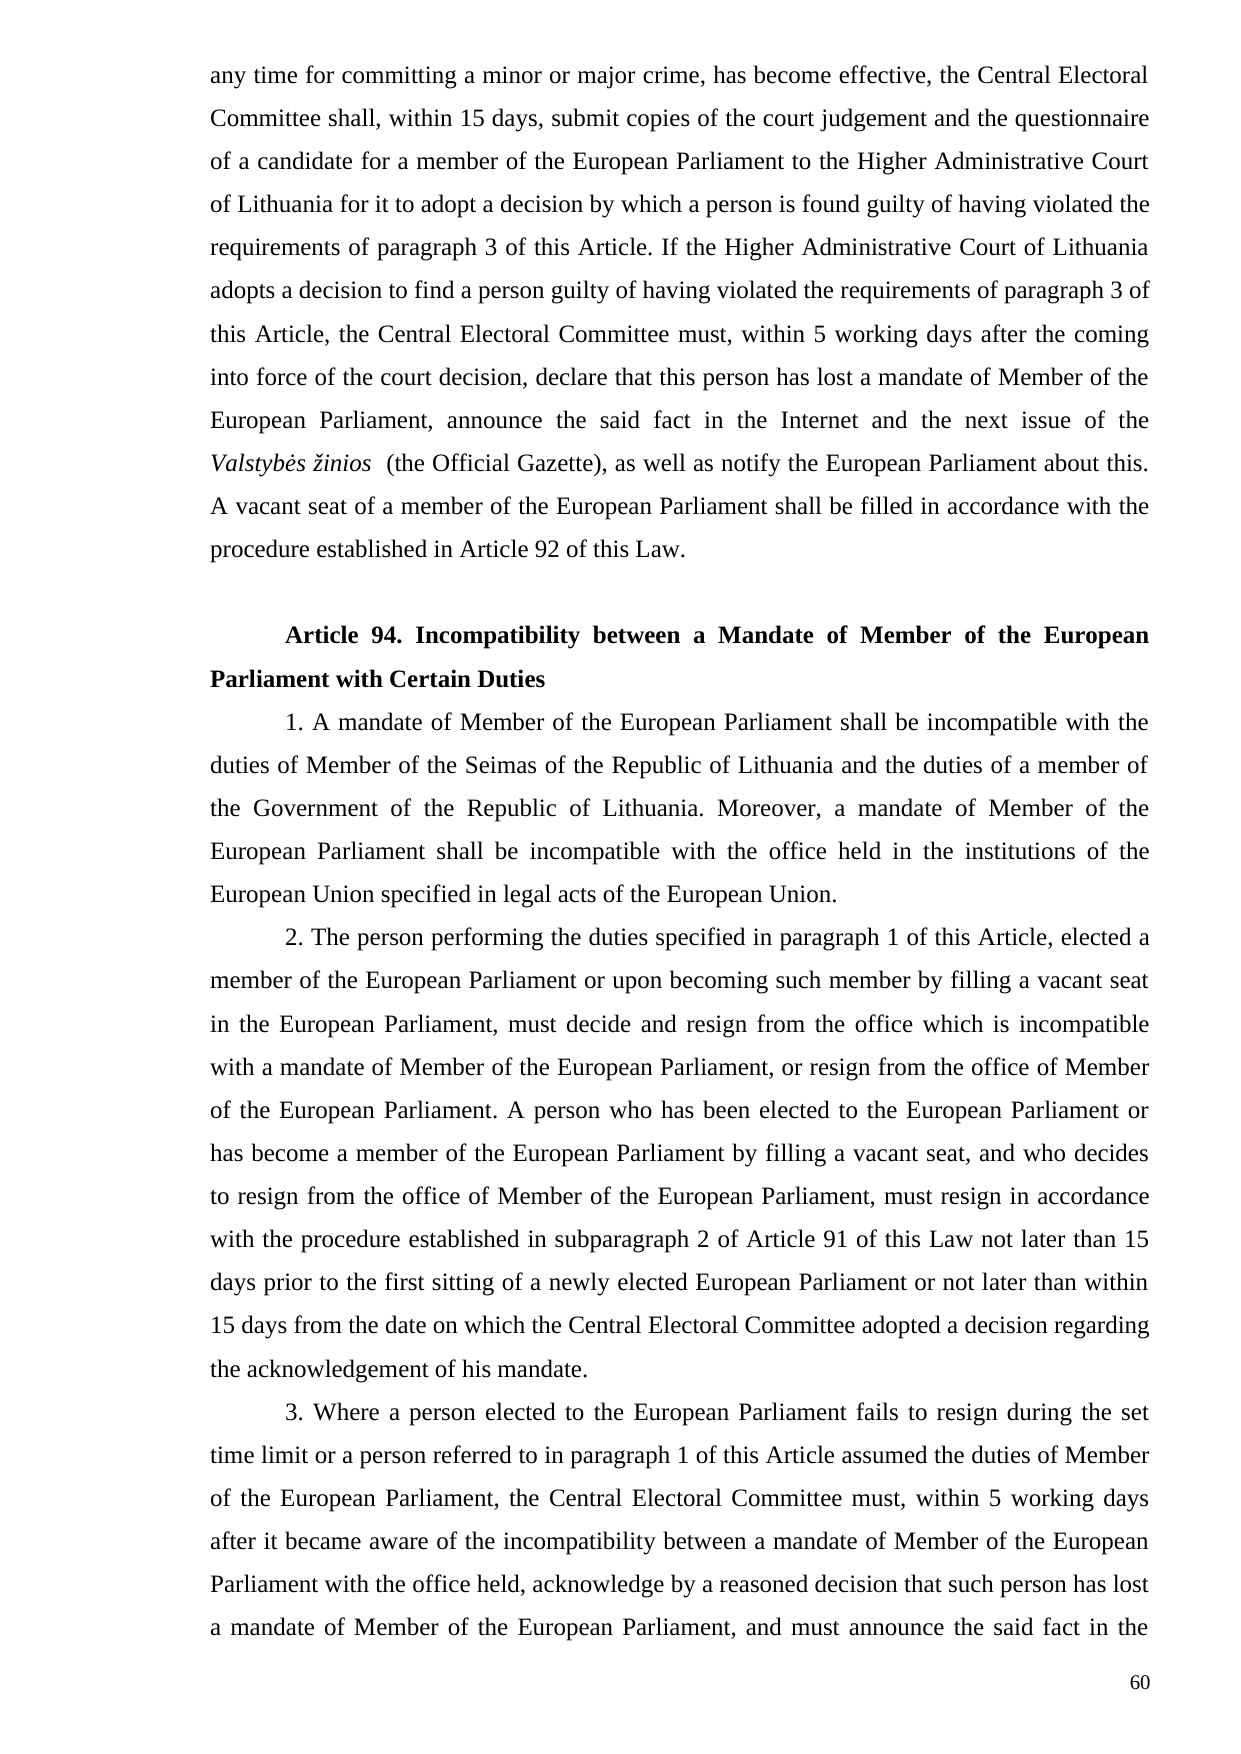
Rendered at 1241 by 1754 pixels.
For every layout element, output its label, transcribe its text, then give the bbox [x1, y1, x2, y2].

text 2. The person performing the duties specified in paragraph 1 of this Article, elected a member of the European Parliament or upon becoming such member by filling a vacant seat in the European Parliament, must decide and resign from the office which is incompatible with a mandate of Member of the European Parliament, or resign from the office of Member of the European Parliament. A person who has been elected to the European Parliament or has become a member of the European Parliament by filling a vacant seat, and who decides to resign from the office of Member of the European Parliament, must resign in accordance with the procedure established in subparagraph 2 of Article 91 of this Law not later than 15 days prior to the first sitting of a newly elected European Parliament or not later than within 15 days from the date on which the Central Electoral Committee adopted a decision regarding the acknowledgement of his mandate. [210, 922, 1151, 1382]
text 3. Where a person elected to the European Parliament fails to resign during the set time limit or a person referred to in paragraph 1 of this Article assumed the duties of Member of the European Parliament, the Central Electoral Committee must, within 5 working days after it became aware of the incompatibility between a mandate of Member of the European Parliament with the office held, acknowledge by a reasoned decision that such person has lost a mandate of Member of the European Parliament, and must announce the said fact in the [210, 1397, 1151, 1641]
text 1. A mandate of Member of the European Parliament shall be incompatible with the duties of Member of the Seimas of the Republic of Lithuania and the duties of a member of the Government of the Republic of Lithuania. Moreover, a mandate of Member of the European Parliament shall be incompatible with the office held in the institutions of the European Union specified in legal acts of the European Union. [210, 707, 1151, 908]
text any time for committing a minor or major crime, has become effective, the Central Electoral Committee shall, within 15 days, submit copies of the court judgement and the questionnaire of a candidate for a member of the European Parliament to the Higher Administrative Court of Lithuania for it to adopt a decision by which a person is found guilty of having violated the requirements of paragraph 3 of this Article. If the Higher Administrative Court of Lithuania adopts a decision to find a person guilty of having violated the requirements of paragraph 3 of this Article, the Central Electoral Committee must, within 5 working days after the coming into force of the court decision, declare that this person has lost a mandate of Member of the European Parliament, announce the said fact in the Internet and the next issue of the Valstybės žinios (the Official Gazette), as well as notify the European Parliament about this. A vacant seat of a member of the European Parliament shall be filled in accordance with the procedure established in Article 92 of this Law. [210, 60, 1151, 563]
text Article 94. Incompatibility between a Mandate of Member of the European Parliament with Certain Duties [210, 621, 1151, 692]
